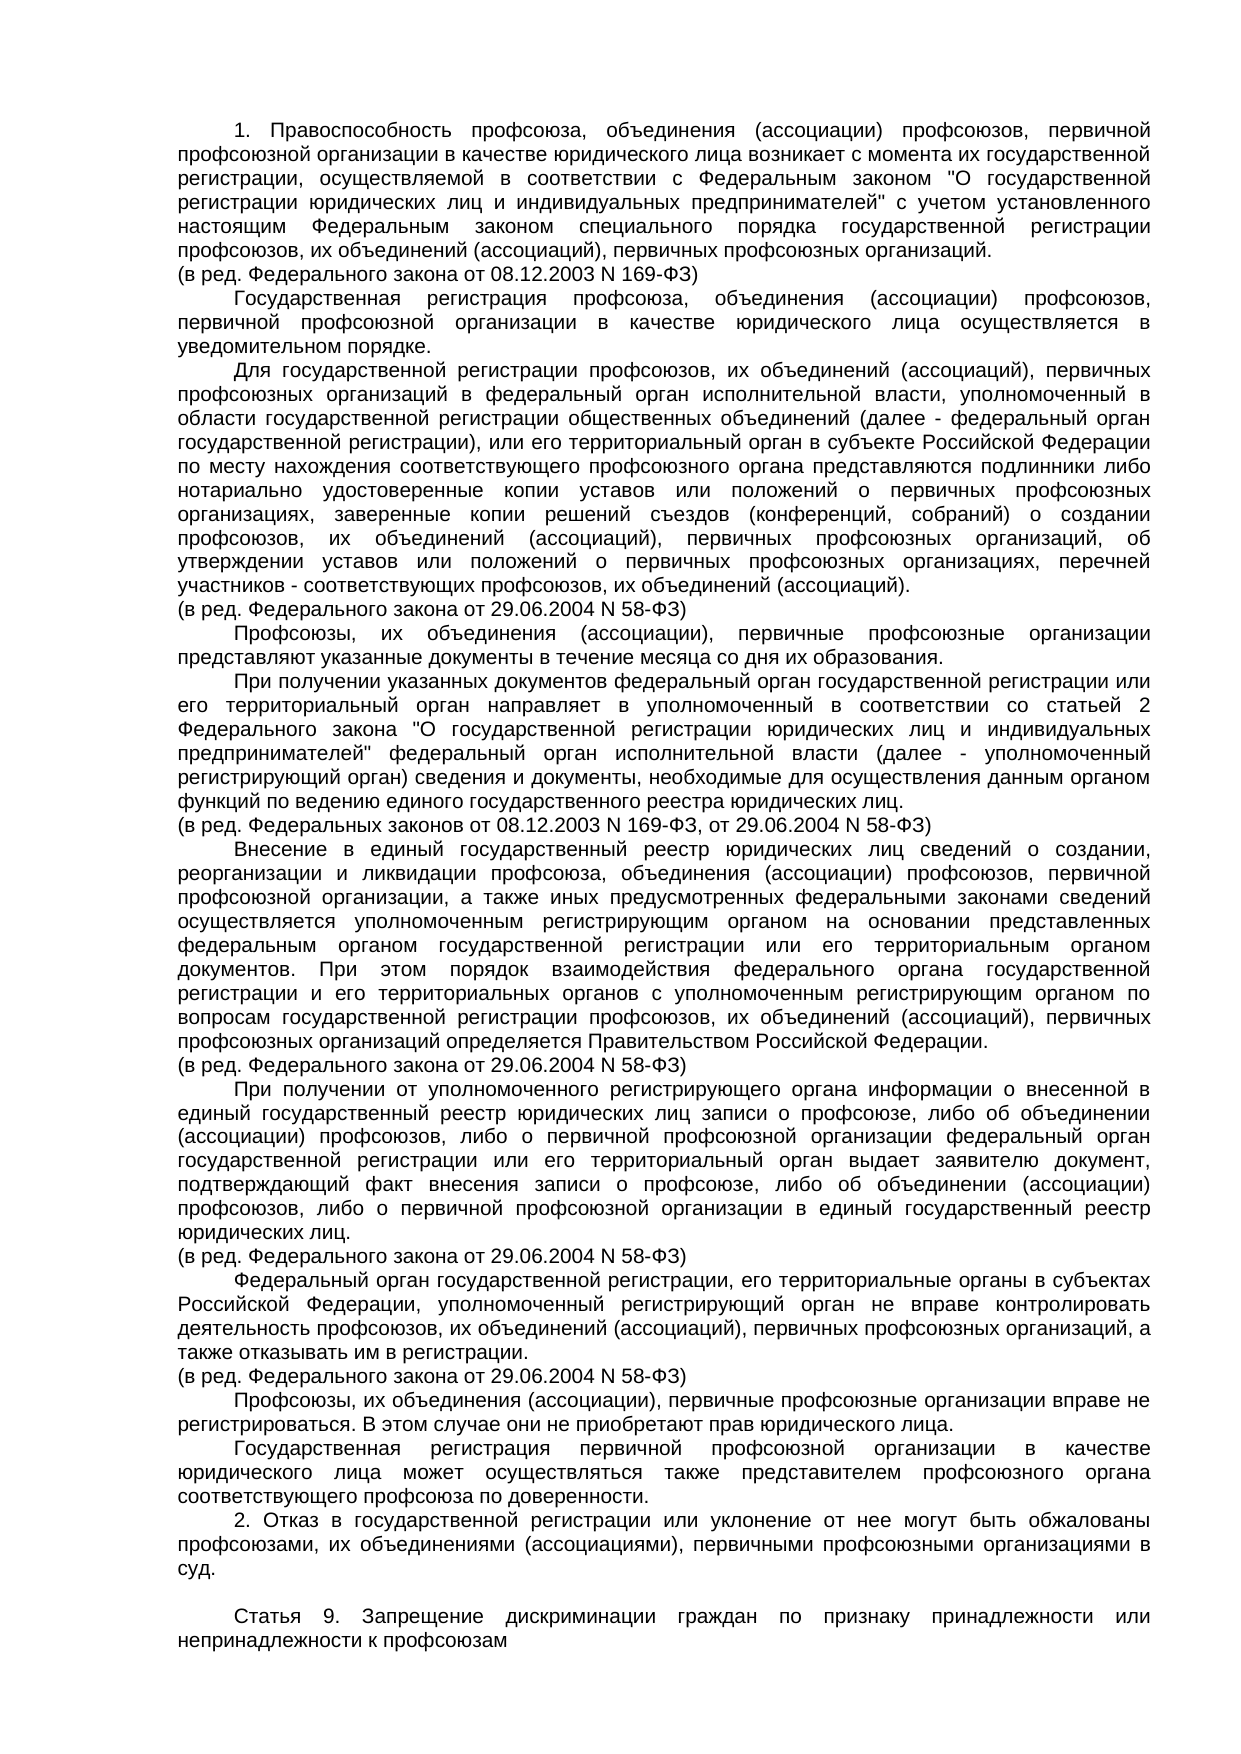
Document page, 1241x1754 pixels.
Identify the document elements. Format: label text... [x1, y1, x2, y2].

text Внесение в единый государственный реестр юридических лиц сведений о создании, реорганизации и ликвидации профсоюза, объединения (ассоциации) профсоюзов, первичной профсоюзной организации, а также иных предусмотренных федеральными законами сведений осуществляется уполномоченным регистрирующим органом на основании представленных федеральным органом государственной регистрации или его территориальным органом документов. При этом порядок взаимодействия федерального органа государственной регистрации и его территориальных органов с уполномоченным регистрирующим органом по вопросам государственной регистрации профсоюзов, их объединений (ассоциаций), первичных профсоюзных организаций определяется Правительством Российской Федерации. [177, 837, 1152, 1052]
text Профсоюзы, их объединения (ассоциации), первичные профсоюзные организации представляют указанные документы в течение месяца со дня их образования. [177, 621, 1152, 669]
text (в ред. Федерального закона от 29.06.2004 N 58-ФЗ) [177, 1052, 1152, 1076]
text Для государственной регистрации профсоюзов, их объединений (ассоциаций), первичных профсоюзных организаций в федеральный орган исполнительной власти, уполномоченный в области государственной регистрации общественных объединений (далее - федеральный орган государственной регистрации), или его территориальный орган в субъекте Российской Федерации по месту нахождения соответствующего профсоюзного органа представляются подлинники либо нотариально удостоверенные копии уставов или положений о первичных профсоюзных организациях, заверенные копии решений съездов (конференций, собраний) о создании профсоюзов, их объединений (ассоциаций), первичных профсоюзных организаций, об утверждении уставов или положений о первичных профсоюзных организациях, перечней участников - соответствующих профсоюзов, их объединений (ассоциаций). [177, 358, 1152, 597]
text Статья 9. Запрещение дискриминации граждан по признаку принадлежности или непринадлежности к профсоюзам [177, 1603, 1152, 1651]
text Государственная регистрация первичной профсоюзной организации в качестве юридического лица может осуществляться также представителем профсоюзного органа соответствующего профсоюза по доверенности. [177, 1436, 1152, 1508]
text При получении от уполномоченного регистрирующего органа информации о внесенной в единый государственный реестр юридических лиц записи о профсоюзе, либо об объединении (ассоциации) профсоюзов, либо о первичной профсоюзной организации федеральный орган государственной регистрации или его территориальный орган выдает заявителю документ, подтверждающий факт внесения записи о профсоюзе, либо об объединении (ассоциации) профсоюзов, либо о первичной профсоюзной организации в единый государственный реестр юридических лиц. [177, 1076, 1152, 1244]
text 2. Отказ в государственной регистрации или уклонение от нее могут быть обжалованы профсоюзами, их объединениями (ассоциациями), первичными профсоюзными организациями в суд. [177, 1508, 1152, 1579]
text (в ред. Федерального закона от 29.06.2004 N 58-ФЗ) [177, 597, 1152, 621]
text (в ред. Федерального закона от 08.12.2003 N 169-ФЗ) [177, 262, 1152, 286]
text (в ред. Федеральных законов от 08.12.2003 N 169-ФЗ, от 29.06.2004 N 58-ФЗ) [177, 813, 1152, 837]
text (в ред. Федерального закона от 29.06.2004 N 58-ФЗ) [177, 1364, 1152, 1388]
text При получении указанных документов федеральный орган государственной регистрации или его территориальный орган направляет в уполномоченный в соответствии со статьей 2 Федерального закона "О государственной регистрации юридических лиц и индивидуальных предпринимателей" федеральный орган исполнительной власти (далее - уполномоченный регистрирующий орган) сведения и документы, необходимые для осуществления данным органом функций по ведению единого государственного реестра юридических лиц. [177, 669, 1152, 813]
text 1. Правоспособность профсоюза, объединения (ассоциации) профсоюзов, первичной профсоюзной организации в качестве юридического лица возникает с момента их государственной регистрации, осуществляемой в соответствии с Федеральным законом "О государственной регистрации юридических лиц и индивидуальных предпринимателей" с учетом установленного настоящим Федеральным законом специального порядка государственной регистрации профсоюзов, их объединений (ассоциаций), первичных профсоюзных организаций. [177, 118, 1152, 262]
text Профсоюзы, их объединения (ассоциации), первичные профсоюзные организации вправе не регистрироваться. В этом случае они не приобретают прав юридического лица. [177, 1388, 1152, 1436]
text Федеральный орган государственной регистрации, его территориальные органы в субъектах Российской Федерации, уполномоченный регистрирующий орган не вправе контролировать деятельность профсоюзов, их объединений (ассоциаций), первичных профсоюзных организаций, а также отказывать им в регистрации. [177, 1268, 1152, 1364]
text Государственная регистрация профсоюза, объединения (ассоциации) профсоюзов, первичной профсоюзной организации в качестве юридического лица осуществляется в уведомительном порядке. [177, 286, 1152, 358]
text (в ред. Федерального закона от 29.06.2004 N 58-ФЗ) [177, 1244, 1152, 1268]
